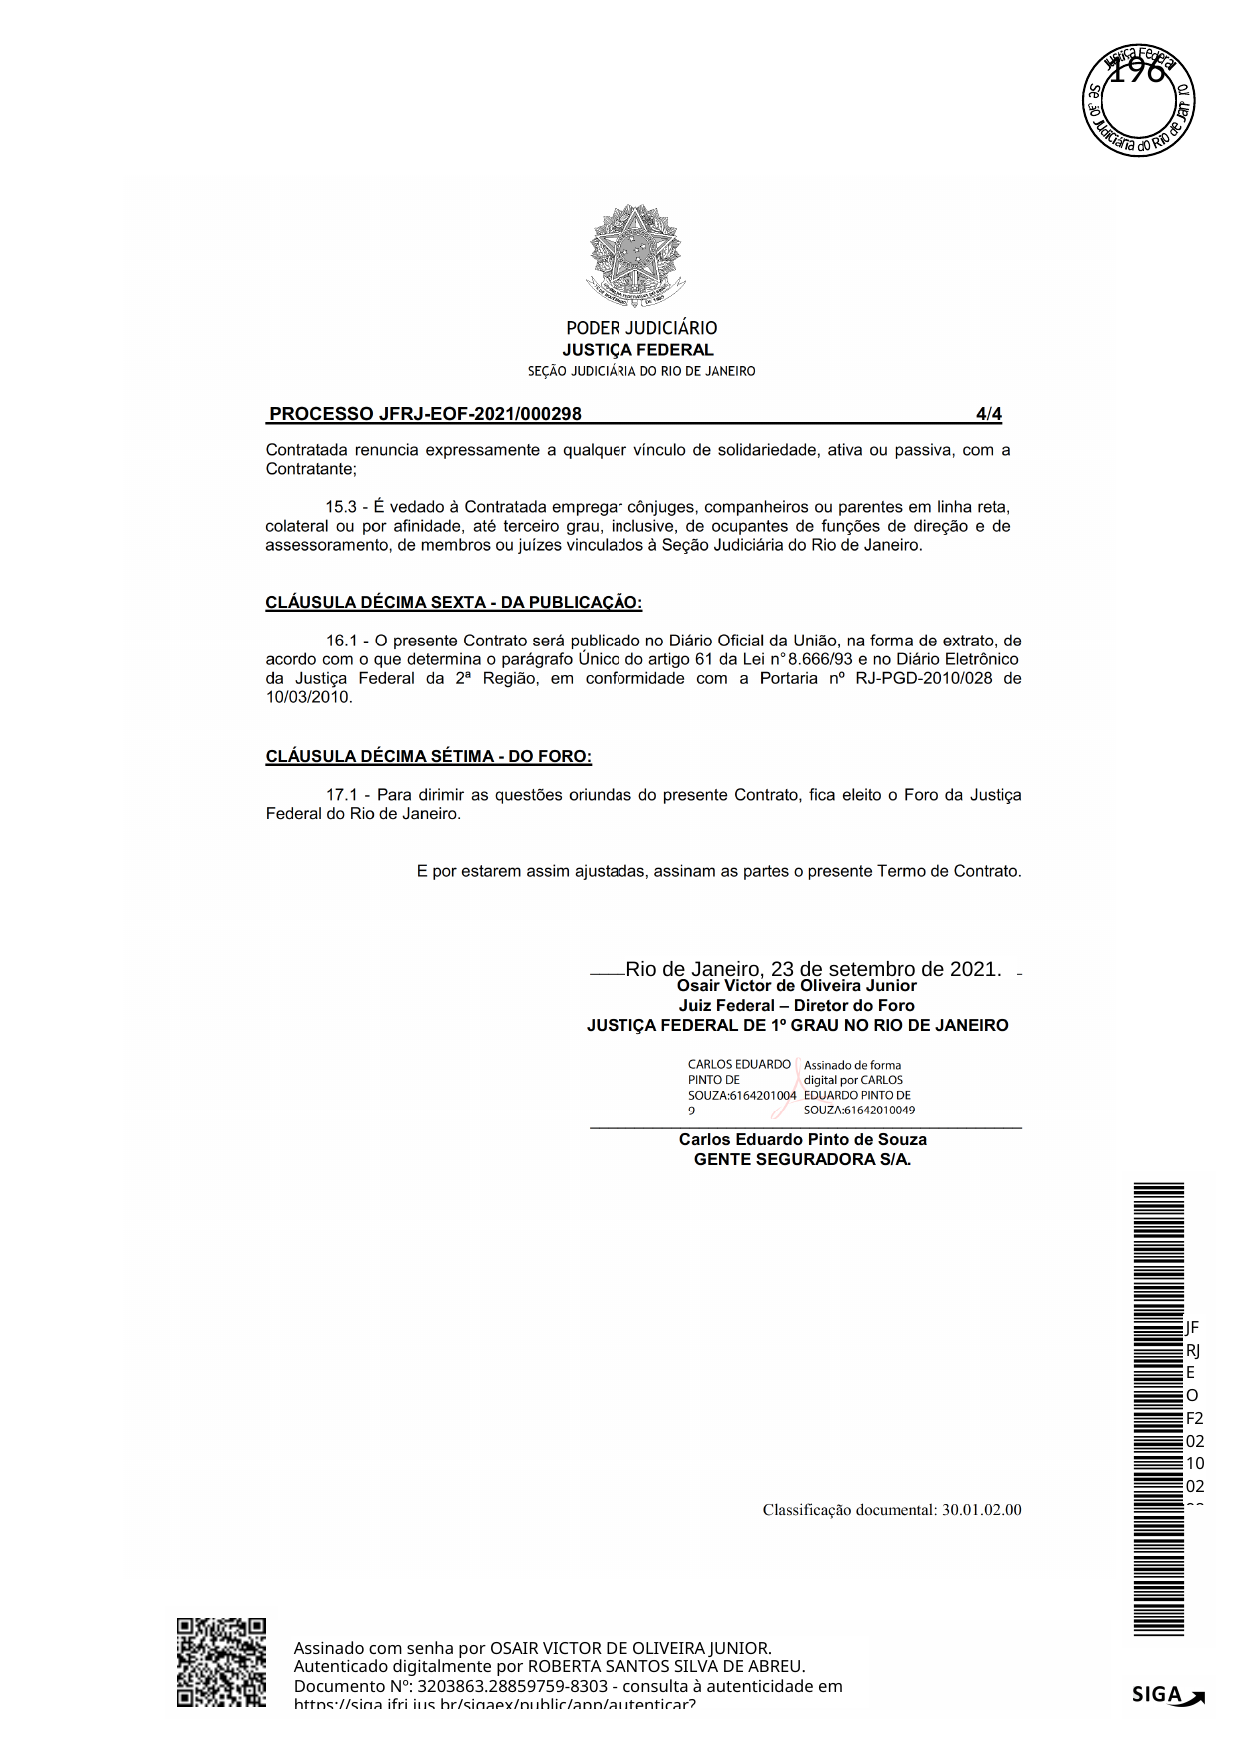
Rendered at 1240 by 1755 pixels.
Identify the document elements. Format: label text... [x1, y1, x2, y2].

text e [1179, 97, 1193, 105]
text Rio de Janeiro, 23 de setembro de 2021. [625, 956, 1017, 979]
text ç [1087, 98, 1101, 106]
text JFRJEOF202100298V01 [1186, 1316, 1206, 1504]
